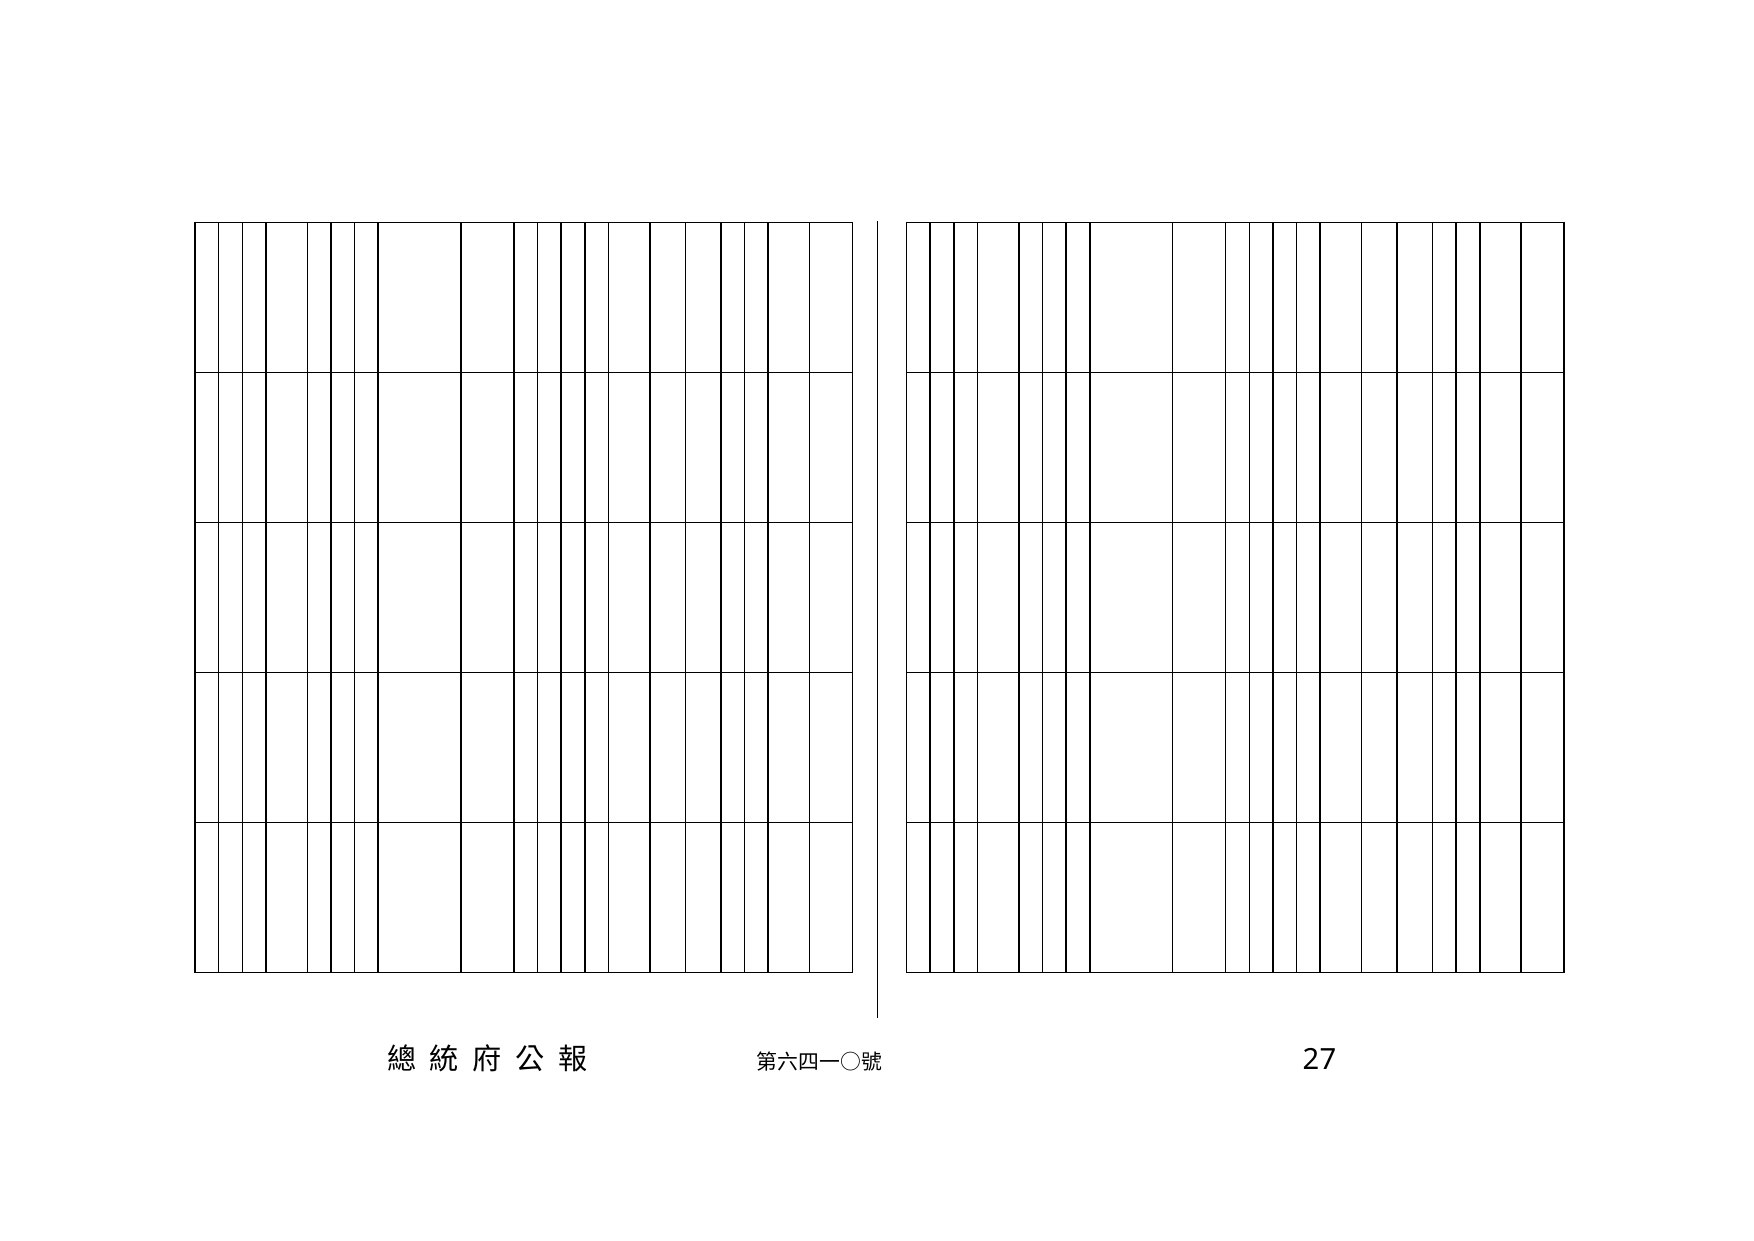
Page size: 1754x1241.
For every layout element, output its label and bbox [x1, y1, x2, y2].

table_cell [745, 673, 767, 822]
table_cell [907, 523, 929, 672]
table_cell [332, 823, 354, 972]
table_cell [1091, 223, 1172, 372]
table_cell [355, 373, 377, 522]
table_cell [686, 373, 720, 522]
table_cell [722, 673, 744, 822]
table_cell [1398, 373, 1432, 522]
table_cell [1043, 823, 1065, 972]
table_cell [308, 373, 330, 522]
table_cell [745, 373, 767, 522]
table_cell [462, 523, 513, 672]
table_cell [907, 823, 929, 972]
table_cell [1173, 523, 1225, 672]
table_cell [379, 823, 460, 972]
table_cell [1457, 823, 1479, 972]
table_cell [1321, 223, 1361, 372]
table_cell [907, 373, 929, 522]
table_cell [1398, 673, 1432, 822]
table_cell [1173, 823, 1225, 972]
table_cell [1250, 823, 1272, 972]
table_cell [562, 523, 584, 672]
table_cell [355, 823, 377, 972]
table_cell [1020, 223, 1042, 372]
table_cell [1457, 373, 1479, 522]
table_cell [745, 823, 767, 972]
table_cell [1433, 673, 1455, 822]
table_cell [1398, 523, 1432, 672]
table_cell [810, 373, 852, 522]
table_cell [1091, 373, 1172, 522]
table_cell [515, 673, 537, 822]
table_cell [243, 373, 265, 522]
table_cell [1362, 523, 1396, 672]
table_cell [1457, 523, 1479, 672]
table_cell [810, 823, 852, 972]
table_cell [1226, 523, 1249, 672]
table_cell [332, 223, 354, 372]
table_cell [810, 673, 852, 822]
table_cell [219, 223, 242, 372]
table_cell [686, 673, 720, 822]
table_cell [609, 523, 649, 672]
table_cell [1321, 673, 1361, 822]
table_cell [651, 673, 685, 822]
table_cell [219, 373, 242, 522]
table_cell [1043, 523, 1065, 672]
table_cell [609, 373, 649, 522]
table_cell [1250, 673, 1272, 822]
table_cell [562, 373, 584, 522]
table_cell [308, 523, 330, 672]
table_cell [686, 823, 720, 972]
table_cell [196, 823, 218, 972]
table_cell [1020, 373, 1042, 522]
table_cell [955, 823, 977, 972]
table_cell [1173, 223, 1225, 372]
table_cell [1173, 373, 1225, 522]
table_cell [1274, 223, 1296, 372]
table_cell [1522, 823, 1563, 972]
table_cell [355, 223, 377, 372]
table_cell [196, 523, 218, 672]
table_cell [1173, 673, 1225, 822]
table_cell [308, 223, 330, 372]
table_cell [745, 223, 767, 372]
table_cell [931, 823, 953, 972]
table_cell [1067, 373, 1089, 522]
table_cell [562, 223, 584, 372]
table_cell [1457, 223, 1479, 372]
table_cell [243, 223, 265, 372]
table_cell [722, 373, 744, 522]
table_cell [745, 523, 767, 672]
table_cell [1091, 523, 1172, 672]
table_cell [722, 223, 744, 372]
table_cell [379, 673, 460, 822]
table_cell [243, 673, 265, 822]
table_cell [1522, 673, 1563, 822]
table_cell [1297, 223, 1319, 372]
table_cell [1091, 823, 1172, 972]
table_cell [722, 823, 744, 972]
table_cell [462, 373, 513, 522]
table_cell [1020, 523, 1042, 672]
table_cell [538, 673, 560, 822]
table_cell [1522, 373, 1563, 522]
table_cell [462, 673, 513, 822]
table_cell [332, 673, 354, 822]
table_cell [1321, 823, 1361, 972]
table_cell [462, 823, 513, 972]
table_cell [1297, 523, 1319, 672]
table_cell [308, 823, 330, 972]
table_cell [586, 823, 608, 972]
table_cell [515, 523, 537, 672]
table_cell [1481, 373, 1520, 522]
table_cell [196, 223, 218, 372]
table_cell [1481, 523, 1520, 672]
table_cell [1398, 823, 1432, 972]
table_cell [1067, 823, 1089, 972]
table_cell [1362, 373, 1396, 522]
table_cell [308, 673, 330, 822]
table_cell [1250, 373, 1272, 522]
table_cell [332, 523, 354, 672]
table_cell [931, 673, 953, 822]
table_cell [686, 523, 720, 672]
table_cell [1020, 823, 1042, 972]
table_cell [1433, 223, 1455, 372]
table_cell [515, 373, 537, 522]
table_cell [379, 373, 460, 522]
table_cell [1433, 523, 1455, 672]
table_cell [907, 673, 929, 822]
table_cell [538, 523, 560, 672]
table_cell [1297, 373, 1319, 522]
table_cell [955, 373, 977, 522]
table_cell [1321, 373, 1361, 522]
table_cell [1274, 823, 1296, 972]
table_cell [1226, 373, 1249, 522]
table_cell [1067, 673, 1089, 822]
table_cell [1091, 673, 1172, 822]
table_cell [810, 223, 852, 372]
table_cell [769, 373, 809, 522]
table_cell [955, 223, 977, 372]
table_cell [219, 823, 242, 972]
table_cell [931, 223, 953, 372]
table_cell [769, 823, 809, 972]
table_cell [686, 223, 720, 372]
table_cell [907, 223, 929, 372]
table_cell [586, 373, 608, 522]
table_cell [651, 523, 685, 672]
table_cell [219, 673, 242, 822]
table_cell [1433, 373, 1455, 522]
table_cell [1226, 673, 1249, 822]
table_cell [931, 373, 953, 522]
table_cell [1522, 523, 1563, 672]
table_cell [1481, 823, 1520, 972]
table_cell [978, 673, 1018, 822]
table_cell [651, 223, 685, 372]
table_cell [562, 823, 584, 972]
table_cell [586, 223, 608, 372]
table_cell [1274, 673, 1296, 822]
table_cell [1398, 223, 1432, 372]
table_cell [1043, 373, 1065, 522]
table_cell [355, 523, 377, 672]
table_cell [1226, 223, 1249, 372]
table_cell [609, 223, 649, 372]
table_cell [1362, 823, 1396, 972]
table_cell [379, 523, 460, 672]
table_cell [1067, 523, 1089, 672]
table_cell [651, 373, 685, 522]
table_cell [810, 523, 852, 672]
table_cell [978, 223, 1018, 372]
table_cell [267, 373, 307, 522]
table_cell [219, 523, 242, 672]
table_cell [1067, 223, 1089, 372]
table_cell [609, 823, 649, 972]
table_cell [1274, 523, 1296, 672]
table_cell [379, 223, 460, 372]
table_cell [267, 823, 307, 972]
table_cell [978, 373, 1018, 522]
table_cell [462, 223, 513, 372]
table_cell [978, 823, 1018, 972]
table_cell [1457, 673, 1479, 822]
table_cell [1481, 673, 1520, 822]
table_cell [1362, 673, 1396, 822]
table_cell [267, 523, 307, 672]
table_cell [955, 523, 977, 672]
table_cell [1297, 673, 1319, 822]
table_cell [1250, 523, 1272, 672]
table_cell [1321, 523, 1361, 672]
table_cell [1481, 223, 1520, 372]
table_cell [609, 673, 649, 822]
table_cell [267, 673, 307, 822]
table_cell [1226, 823, 1249, 972]
table_cell [196, 373, 218, 522]
table_cell [722, 523, 744, 672]
table_cell [1043, 223, 1065, 372]
table_cell [515, 223, 537, 372]
table_cell [538, 823, 560, 972]
table_cell [1522, 223, 1563, 372]
table_cell [769, 673, 809, 822]
table_cell [1433, 823, 1455, 972]
table_cell [196, 673, 218, 822]
table_cell [586, 673, 608, 822]
table_cell [562, 673, 584, 822]
table_cell [355, 673, 377, 822]
table_cell [538, 223, 560, 372]
table_cell [769, 523, 809, 672]
table_cell [769, 223, 809, 372]
table_cell [586, 523, 608, 672]
table_cell [1274, 373, 1296, 522]
table_cell [1297, 823, 1319, 972]
table_cell [538, 373, 560, 522]
table_cell [955, 673, 977, 822]
table_cell [332, 373, 354, 522]
table_cell [1043, 673, 1065, 822]
table_cell [243, 823, 265, 972]
table_cell [931, 523, 953, 672]
table_cell [651, 823, 685, 972]
table_cell [515, 823, 537, 972]
table_cell [1362, 223, 1396, 372]
table_cell [1250, 223, 1272, 372]
table_cell [1020, 673, 1042, 822]
table_cell [267, 223, 307, 372]
table_cell [978, 523, 1018, 672]
table_cell [243, 523, 265, 672]
